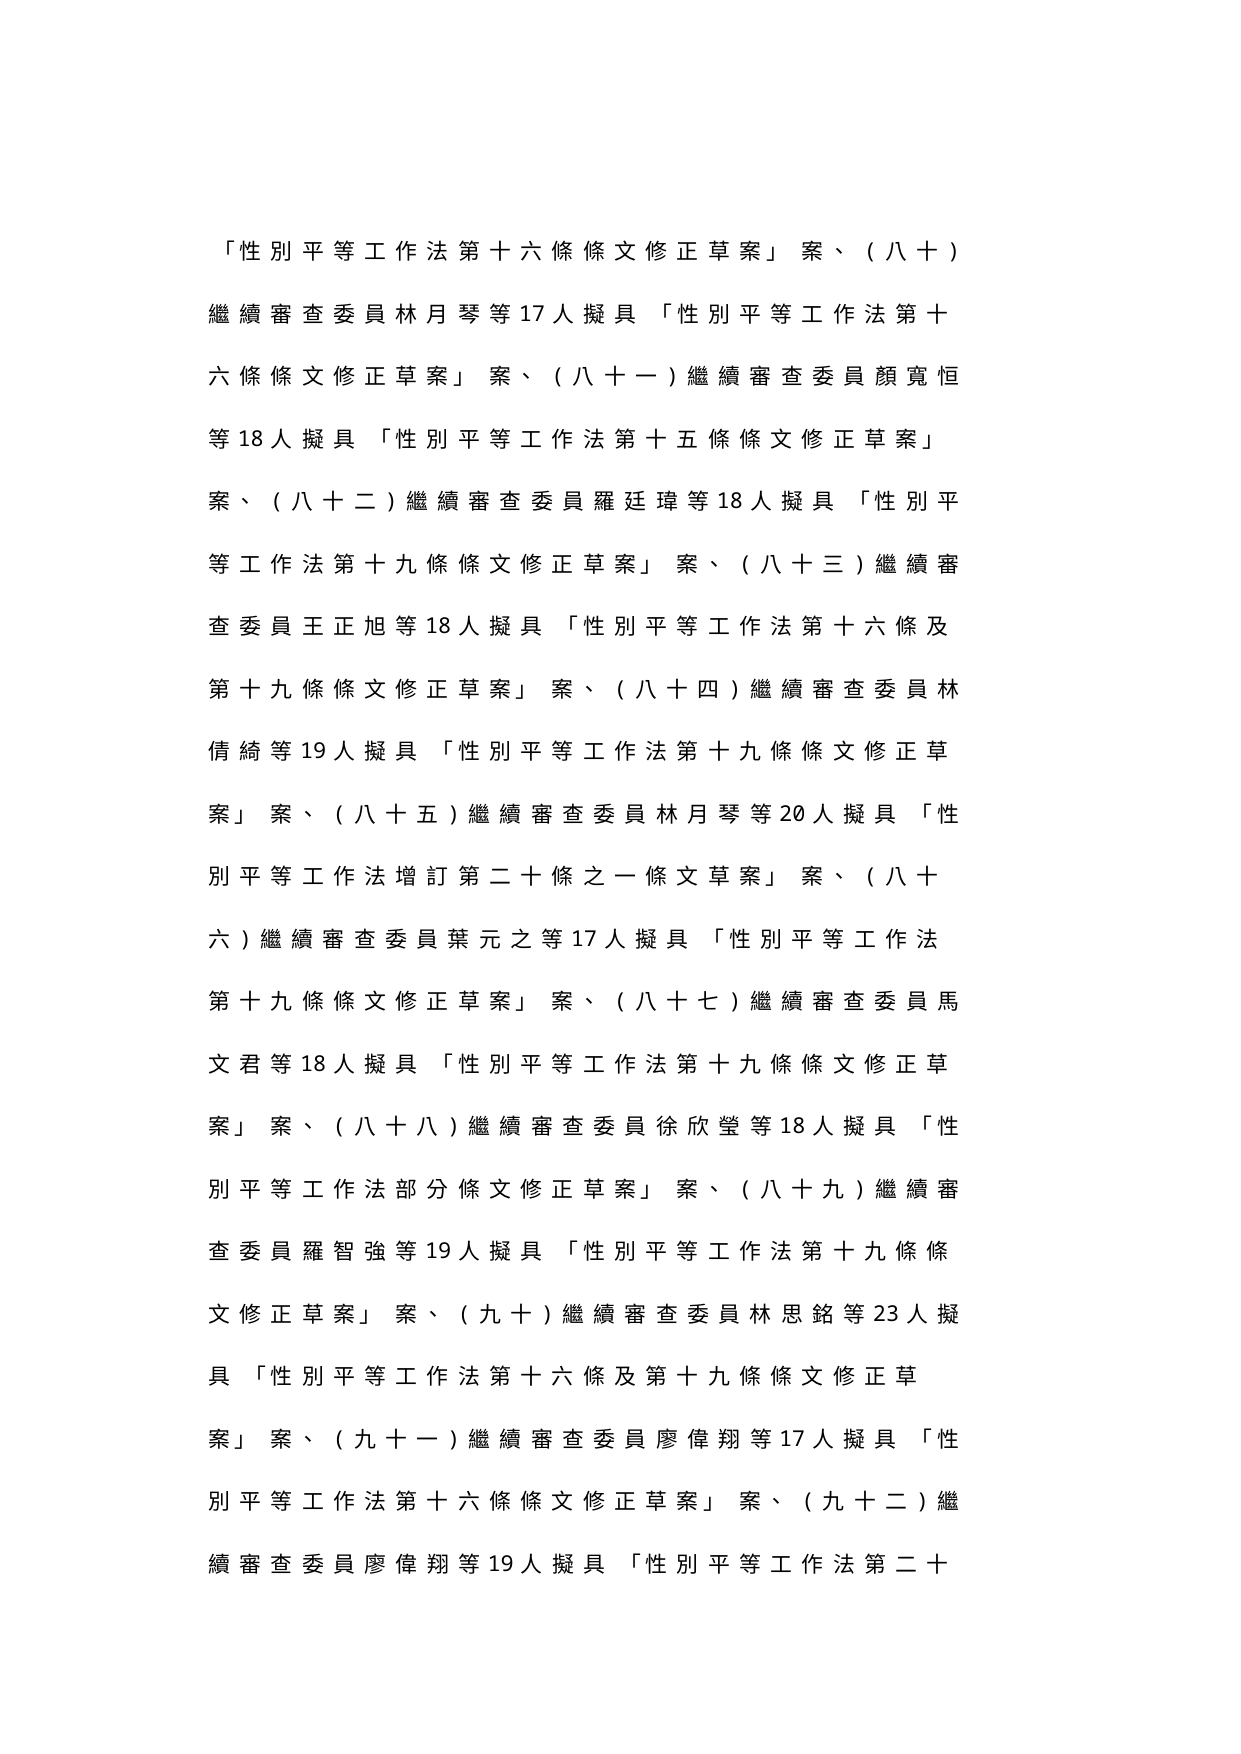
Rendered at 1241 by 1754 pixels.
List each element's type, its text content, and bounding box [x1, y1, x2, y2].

table_cell [1023, 219, 1053, 1594]
table_cell 「性別平等工作法第十六條條文修正草案」案、(八十)繼續審查委員林月琴等17人擬具「性別平等工作法第十六條條文修正草案」案、(八十一)繼續審查委員顏寬恒等18人擬具「性別平等工作法第十五條條文修正草案」案、(八十二)繼續審查委員羅廷瑋等18人擬具「性別平等工作法第十九條條文修正草案」案、(八十三)繼續審查委員王正旭等18人擬具「性別平等工作法第十六條及第十九條條文修正草案」案、(八十四)繼續審查委員林倩綺等19人擬具「性別平等工作法第十九條條文修正草案」案、(八十五)繼續審查委員林月琴等20人擬具「性別平等工作法增訂第二十條之一條文草案」案、(八十六)繼續審查委員葉元之等17人擬具「性別平等工作法第十九條條文修正草案」案、(八十七)繼續審查委員馬文君等18人擬具「性別平等工作法第十九條條文修正草案」案、(八十八)繼續審查委員徐欣瑩等18人擬具「性別平等工作法部分條文修正草案」案、(八十九)繼續審查委員羅智強等19人擬具「性別平等工作法第十九條條文修正草案」案、(九十)繼續審查委員林思銘等23人擬具「性別平等工作法第十六條及第十九條條文修正草案」案、(九十一)繼續審查委員廖偉翔等17人擬具「性別平等工作法第十六條條文修正草案」案、(九十二)繼續審查委員廖偉翔等19人擬具「性別平等工作法第二十 [150, 219, 967, 1594]
table_cell [1053, 219, 1091, 1594]
table_cell （ [967, 219, 986, 1594]
table_cell 63 [986, 219, 1023, 1594]
table_cell ） [1091, 219, 1108, 1594]
